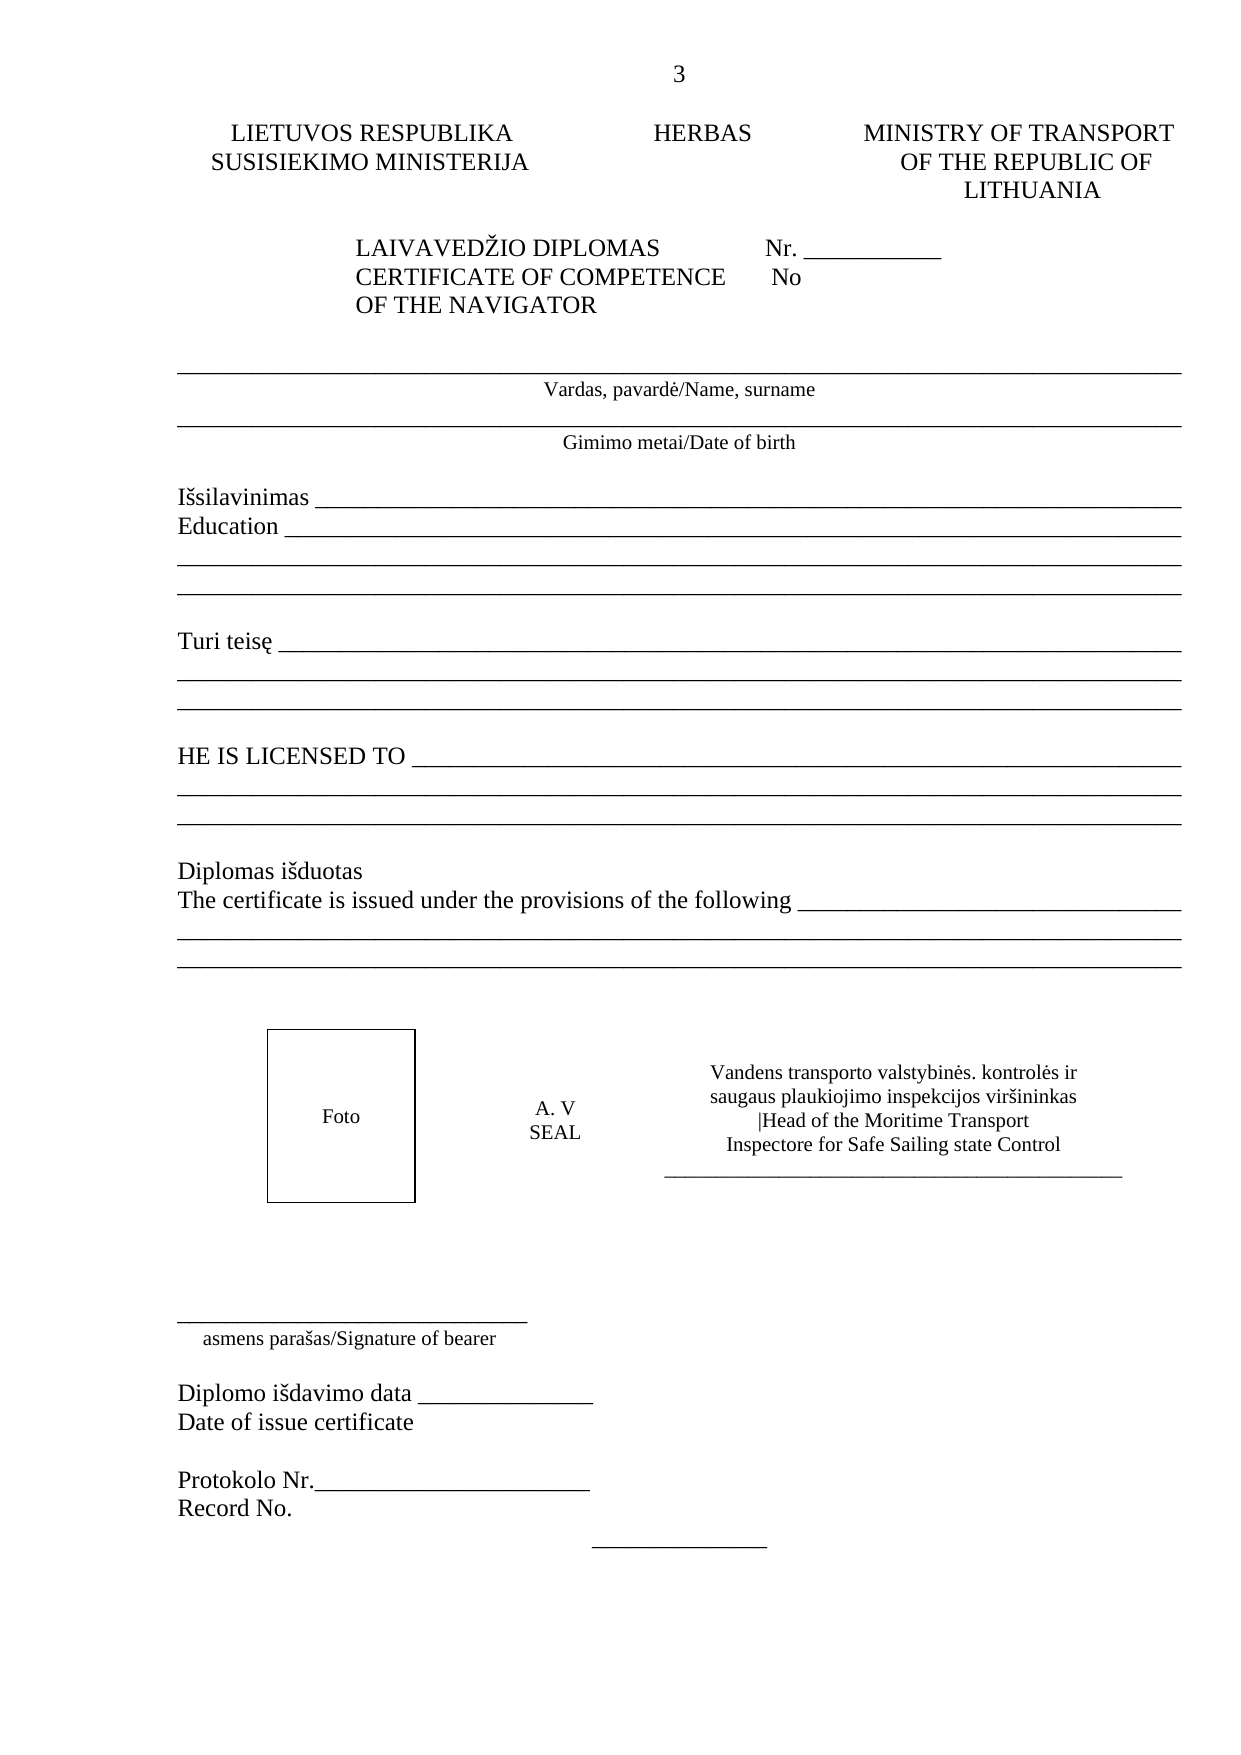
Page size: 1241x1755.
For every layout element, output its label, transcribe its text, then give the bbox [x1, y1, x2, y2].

text CERTIFICATE OF COMPETENCE No [177, 262, 1181, 291]
text Gimimo metai/Date of birth [177, 430, 1181, 454]
table_header Vandens transporto valstybinės. kontrolės ir saugaus plaukiojimo inspekcijos viršininkas |Head of the Moritime Transport Inspectore for Safe Sailing state Control [606, 1000, 1181, 1239]
text LAIVAVEDŽIO DIPLOMAS Nr. ___________ [177, 233, 1181, 262]
text LITHUANIA [177, 176, 1181, 204]
text The certificate is issued under the provisions of the following [177, 885, 1181, 914]
text Record No. [177, 1493, 1181, 1522]
text LIETUVOS RESPUBLIKA HERBAS MINISTRY OF TRANSPORT [177, 118, 1181, 147]
text Diplomo išdavimo data ______________ [177, 1378, 1181, 1407]
text Diplomas išduotas [177, 856, 1181, 885]
table_header A. V SEAL [505, 1000, 606, 1239]
text Protokolo Nr.______________________ [177, 1465, 1181, 1493]
text SUSISIEKIMO MINISTERIJA OF THE REPUBLIC OF [177, 147, 1181, 176]
text HE IS LICENSED TO [177, 741, 1181, 770]
text OF THE NAVIGATOR [177, 291, 1181, 319]
text Turi teisę [177, 626, 1181, 655]
text asmens parašas/Signature of bearer [177, 1326, 1181, 1350]
text Vardas, pavardė/Name, surname [177, 377, 1181, 401]
text Date of issue certificate [177, 1407, 1181, 1436]
table_header [177, 1000, 505, 1239]
text ______________ [177, 1522, 1181, 1551]
text Education [177, 511, 1181, 540]
table_header Foto [268, 1030, 414, 1202]
text Išsilavinimas [177, 482, 1181, 511]
